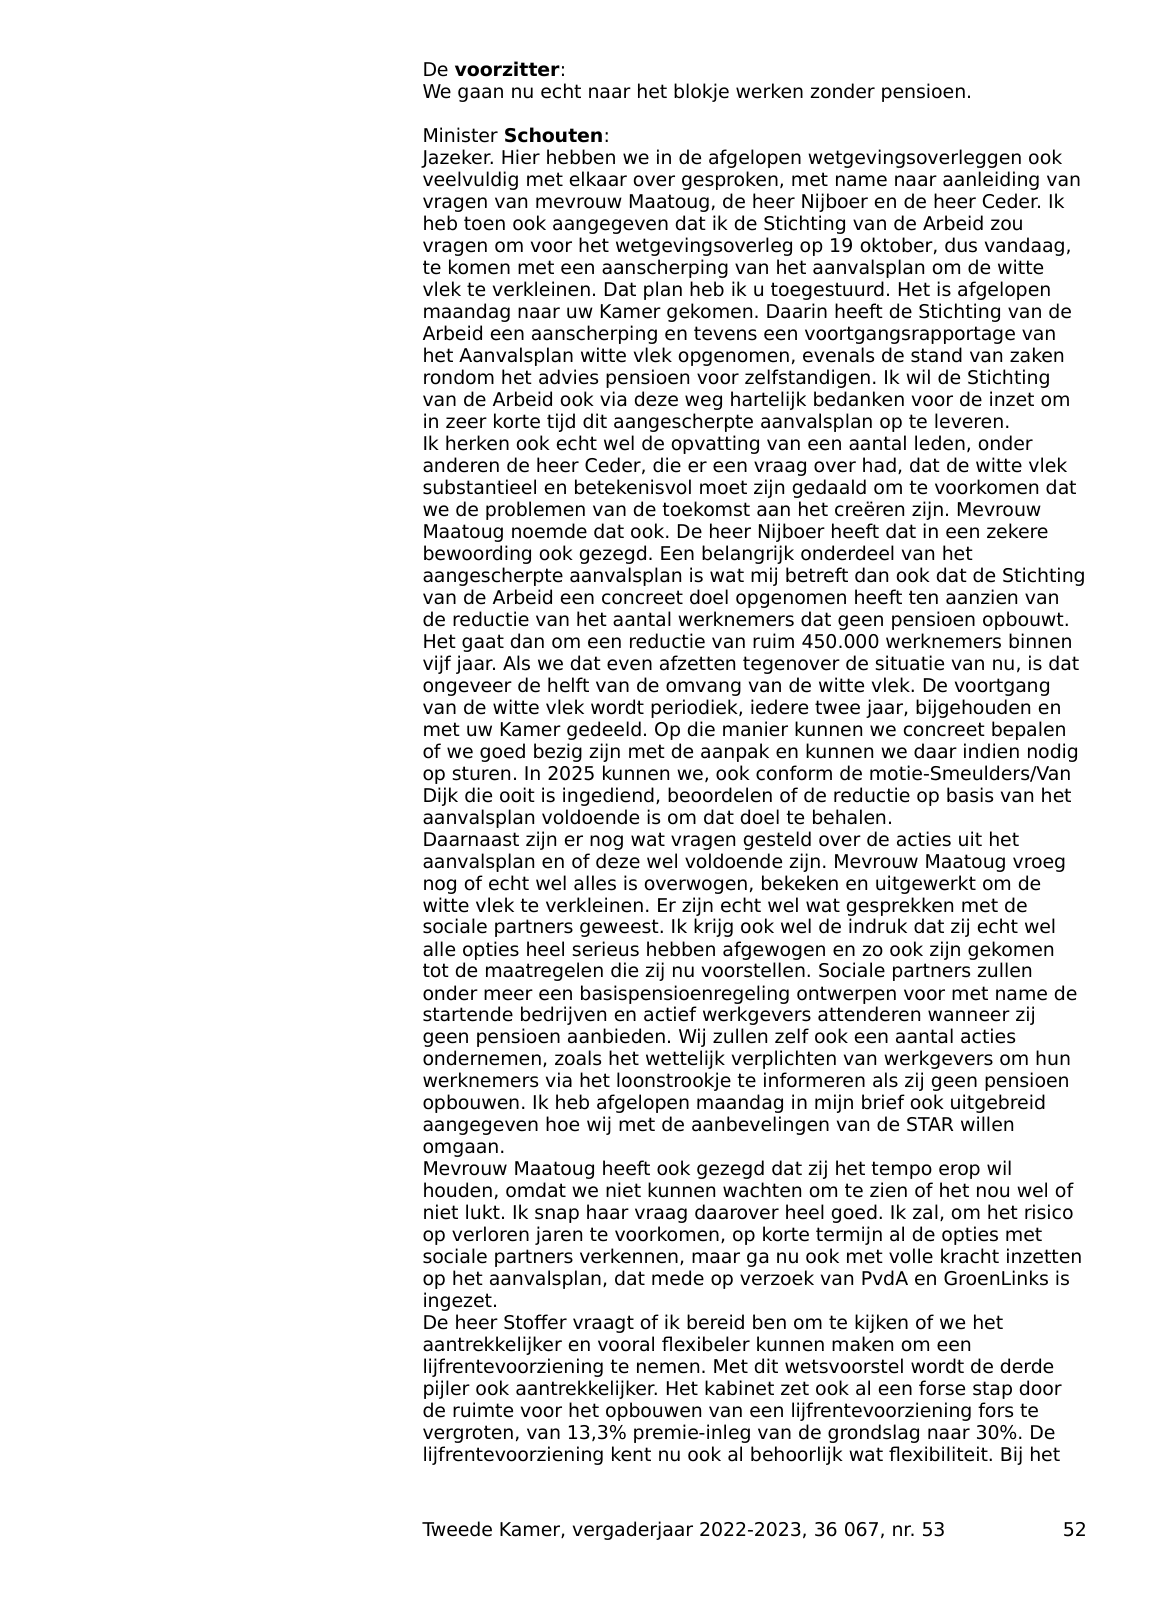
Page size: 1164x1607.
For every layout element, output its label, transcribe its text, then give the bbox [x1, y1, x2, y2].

text Jazeker. Hier hebben we in de afgelopen wetgevingsoverleggen ook veelvuldig met elkaar over gesproken, met name naar aanleiding van vragen van mevrouw Maatoug, de heer Nijboer en de heer Ceder. Ik heb toen ook aangegeven dat ik de Stichting van de Arbeid zou vragen om voor het wetgevingsoverleg op 19 oktober, dus vandaag, te komen met een aanscherping van het aanvalsplan om de witte vlek te verkleinen. Dat plan heb ik u toegestuurd. Het is afgelopen maandag naar uw Kamer gekomen. Daarin heeft de Stichting van de Arbeid een aanscherping en tevens een voortgangsrapportage van het Aanvalsplan witte vlek opgenomen, evenals de stand van zaken rondom het advies pensioen voor zelfstandigen. Ik wil de Stichting van de Arbeid ook via deze weg hartelijk bedanken voor de inzet om in zeer korte tijd dit aangescherpte aanvalsplan op te leveren. [422, 147, 1087, 433]
text Mevrouw Maatoug heeft ook gezegd dat zij het tempo erop wil houden, omdat we niet kunnen wachten om te zien of het nou wel of niet lukt. Ik snap haar vraag daarover heel goed. Ik zal, om het risico op verloren jaren te voorkomen, op korte termijn al de opties met sociale partners verkennen, maar ga nu ook met volle kracht inzetten op het aanvalsplan, dat mede op verzoek van PvdA en GroenLinks is ingezet. [422, 1158, 1087, 1312]
text De voorzitter: [422, 59, 1087, 81]
text We gaan nu echt naar het blokje werken zonder pensioen. [422, 81, 1087, 103]
text De heer Stoffer vraagt of ik bereid ben om te kijken of we het aantrekkelijker en vooral flexibeler kunnen maken om een lijfrentevoorziening te nemen. Met dit wetsvoorstel wordt de derde pijler ook aantrekkelijker. Het kabinet zet ook al een forse stap door de ruimte voor het opbouwen van een lijfrentevoorziening fors te vergroten, van 13,3% premie-inleg van de grondslag naar 30%. De lijfrentevoorziening kent nu ook al behoorlijk wat flexibiliteit. Bij het [422, 1312, 1087, 1466]
text Minister Schouten: [422, 125, 1087, 147]
text Daarnaast zijn er nog wat vragen gesteld over de acties uit het aanvalsplan en of deze wel voldoende zijn. Mevrouw Maatoug vroeg nog of echt wel alles is overwogen, bekeken en uitgewerkt om de witte vlek te verkleinen. Er zijn echt wel wat gesprekken met de sociale partners geweest. Ik krijg ook wel de indruk dat zij echt wel alle opties heel serieus hebben afgewogen en zo ook zijn gekomen tot de maatregelen die zij nu voorstellen. Sociale partners zullen onder meer een basispensioenregeling ontwerpen voor met name de startende bedrijven en actief werkgevers attenderen wanneer zij geen pensioen aanbieden. Wij zullen zelf ook een aantal acties ondernemen, zoals het wettelijk verplichten van werkgevers om hun werknemers via het loonstrookje te informeren als zij geen pensioen opbouwen. Ik heb afgelopen maandag in mijn brief ook uitgebreid aangegeven hoe wij met de aanbevelingen van de STAR willen omgaan. [422, 828, 1087, 1158]
text Ik herken ook echt wel de opvatting van een aantal leden, onder anderen de heer Ceder, die er een vraag over had, dat de witte vlek substantieel en betekenisvol moet zijn gedaald om te voorkomen dat we de problemen van de toekomst aan het creëren zijn. Mevrouw Maatoug noemde dat ook. De heer Nijboer heeft dat in een zekere bewoording ook gezegd. Een belangrijk onderdeel van het aangescherpte aanvalsplan is wat mij betreft dan ook dat de Stichting van de Arbeid een concreet doel opgenomen heeft ten aanzien van de reductie van het aantal werknemers dat geen pensioen opbouwt. Het gaat dan om een reductie van ruim 450.000 werknemers binnen vijf jaar. Als we dat even afzetten tegenover de situatie van nu, is dat ongeveer de helft van de omvang van de witte vlek. De voortgang van de witte vlek wordt periodiek, iedere twee jaar, bijgehouden en met uw Kamer gedeeld. Op die manier kunnen we concreet bepalen of we goed bezig zijn met de aanpak en kunnen we daar indien nodig op sturen. In 2025 kunnen we, ook conform de motie-Smeulders/Van Dijk die ooit is ingediend, beoordelen of de reductie op basis van het aanvalsplan voldoende is om dat doel te behalen. [422, 433, 1087, 828]
